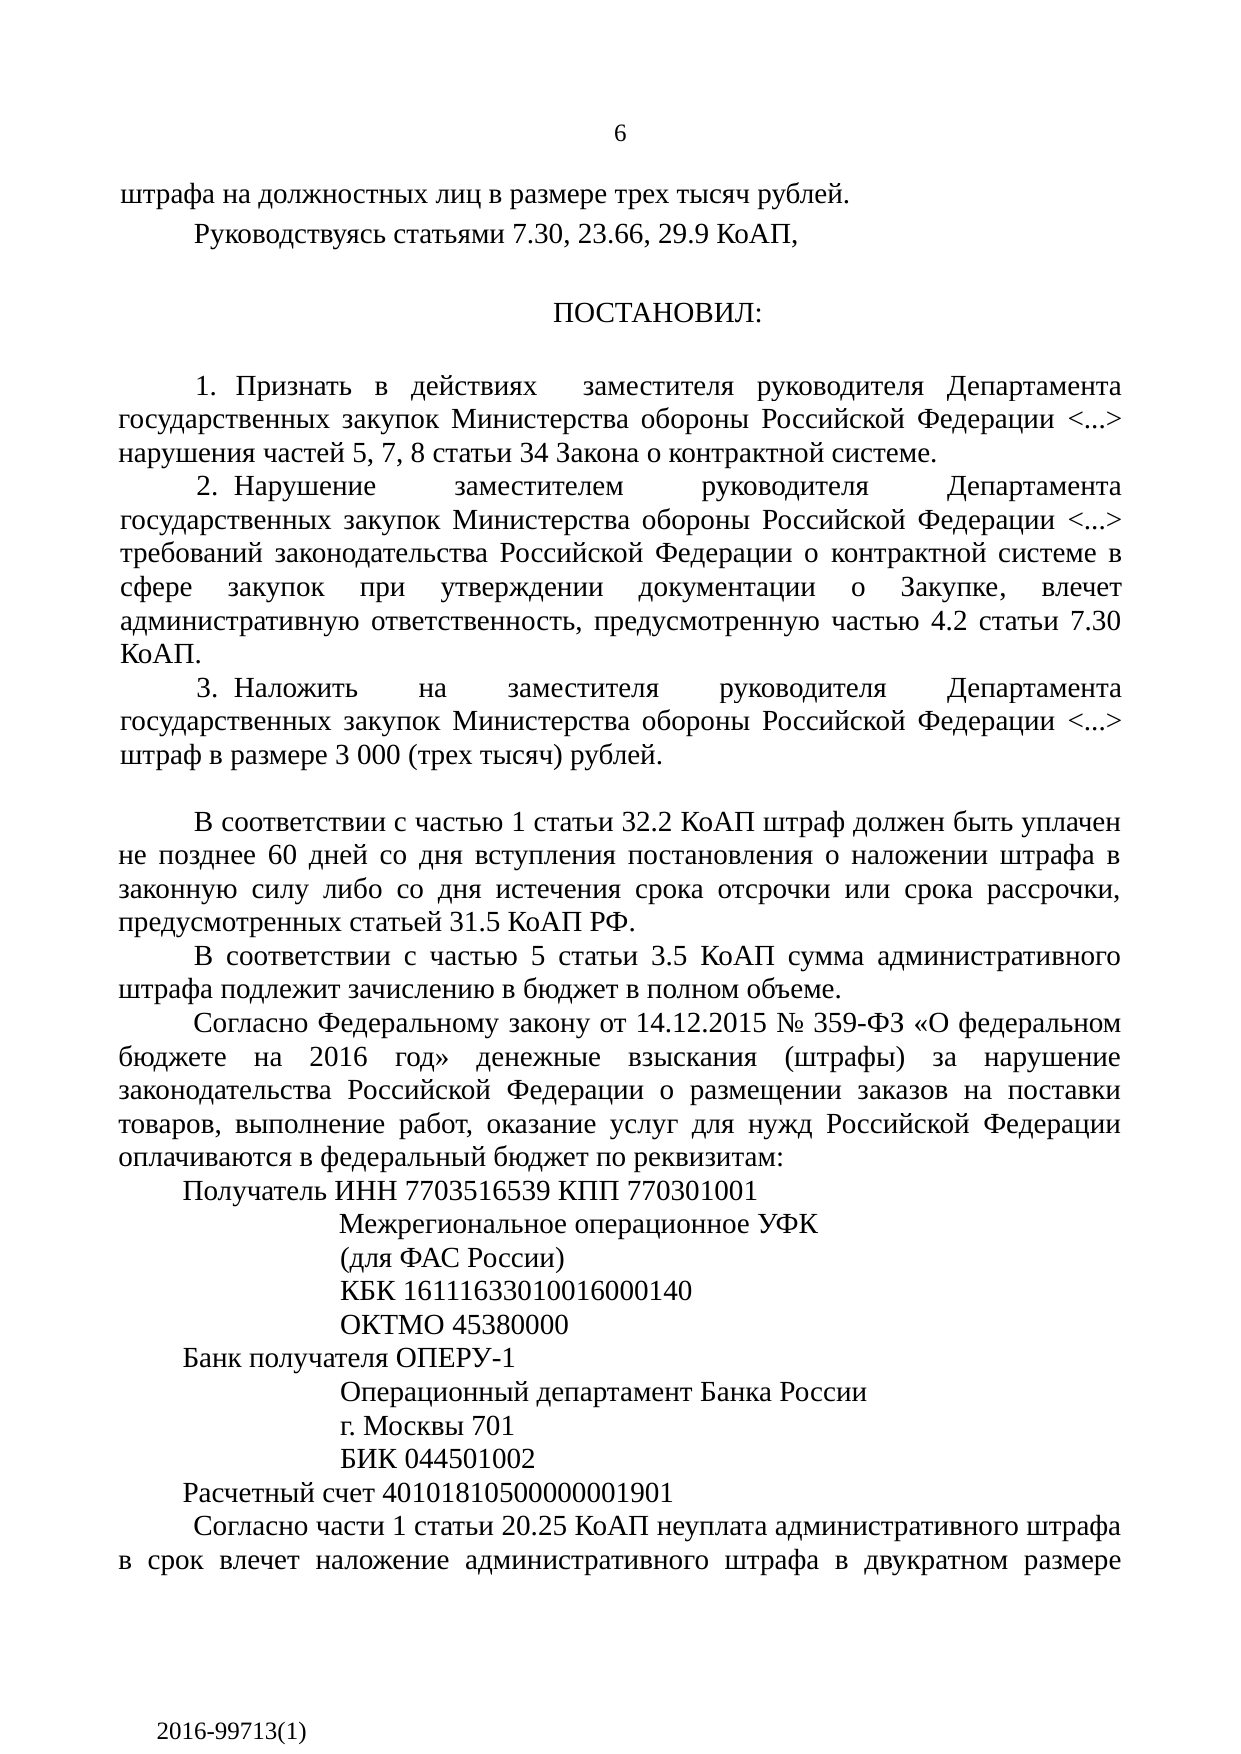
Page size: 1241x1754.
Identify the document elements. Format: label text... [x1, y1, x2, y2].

text г. Москвы 701 [118, 1408, 1122, 1441]
text ОКТМО 45380000 [118, 1307, 1122, 1341]
text (для ФАС России) [118, 1240, 1122, 1273]
text Получатель ИНН 7703516539 КПП 770301001 [118, 1173, 1122, 1206]
text БИК 044501002 [118, 1441, 1122, 1475]
text В соответствии с частью 5 статьи 3.5 КоАП сумма административного штрафа подлежит зачислению в бюджет в полном объеме. [118, 938, 1122, 1005]
text Расчетный счет 40101810500000001901 [118, 1475, 1122, 1508]
text ПОСТАНОВИЛ: [118, 295, 1122, 328]
list Признать в действиях заместителя руководителя Департамента государственных закупок Министерства обороны Российской Федерации <...> нарушения частей 5, 7, 8 статьи 34 Закона о контрактной системе. [118, 368, 1122, 468]
list Наложить на заместителя руководителя Департамента государственных закупок Министерства обороны Российской Федерации <...> штраф в размере 3 000 (трех тысяч) рублей. [120, 670, 1122, 770]
text Руководствуясь статьями 7.30, 23.66, 29.9 КоАП, [118, 216, 1122, 249]
list Нарушение заместителем руководителя Департамента государственных закупок Министерства обороны Российской Федерации <...> требований законодательства Российской Федерации о контрактной системе в сфере закупок при утверждении документации о Закупке, влечет административную ответственность, предусмотренную частью 4.2 статьи 7.30 КоАП. [120, 468, 1122, 670]
text штрафа на должностных лиц в размере трех тысяч рублей. [120, 176, 1120, 210]
text В соответствии с частью 1 статьи 32.2 КоАП штраф должен быть уплачен не позднее 60 дней со дня вступления постановления о наложении штрафа в законную силу либо со дня истечения срока отсрочки или срока рассрочки, предусмотренных статьей 31.5 КоАП РФ. [118, 804, 1122, 938]
text КБК 16111633010016000140 [118, 1273, 1122, 1307]
text Банк получателя ОПЕРУ-1 [118, 1341, 1122, 1374]
text Межрегиональное операционное УФК [118, 1206, 1122, 1240]
text Операционный департамент Банка России [118, 1374, 1122, 1408]
text Согласно части 1 статьи 20.25 КоАП неуплата административного штрафа в срок влечет наложение административного штрафа в двукратном размере [118, 1508, 1122, 1575]
text Согласно Федеральному закону от 14.12.2015 № 359-ФЗ «О федеральном бюджете на 2016 год» денежные взыскания (штрафы) за нарушение законодательства Российской Федерации о размещении заказов на поставки товаров, выполнение работ, оказание услуг для нужд Российской Федерации оплачиваются в федеральный бюджет по реквизитам: [118, 1005, 1122, 1173]
